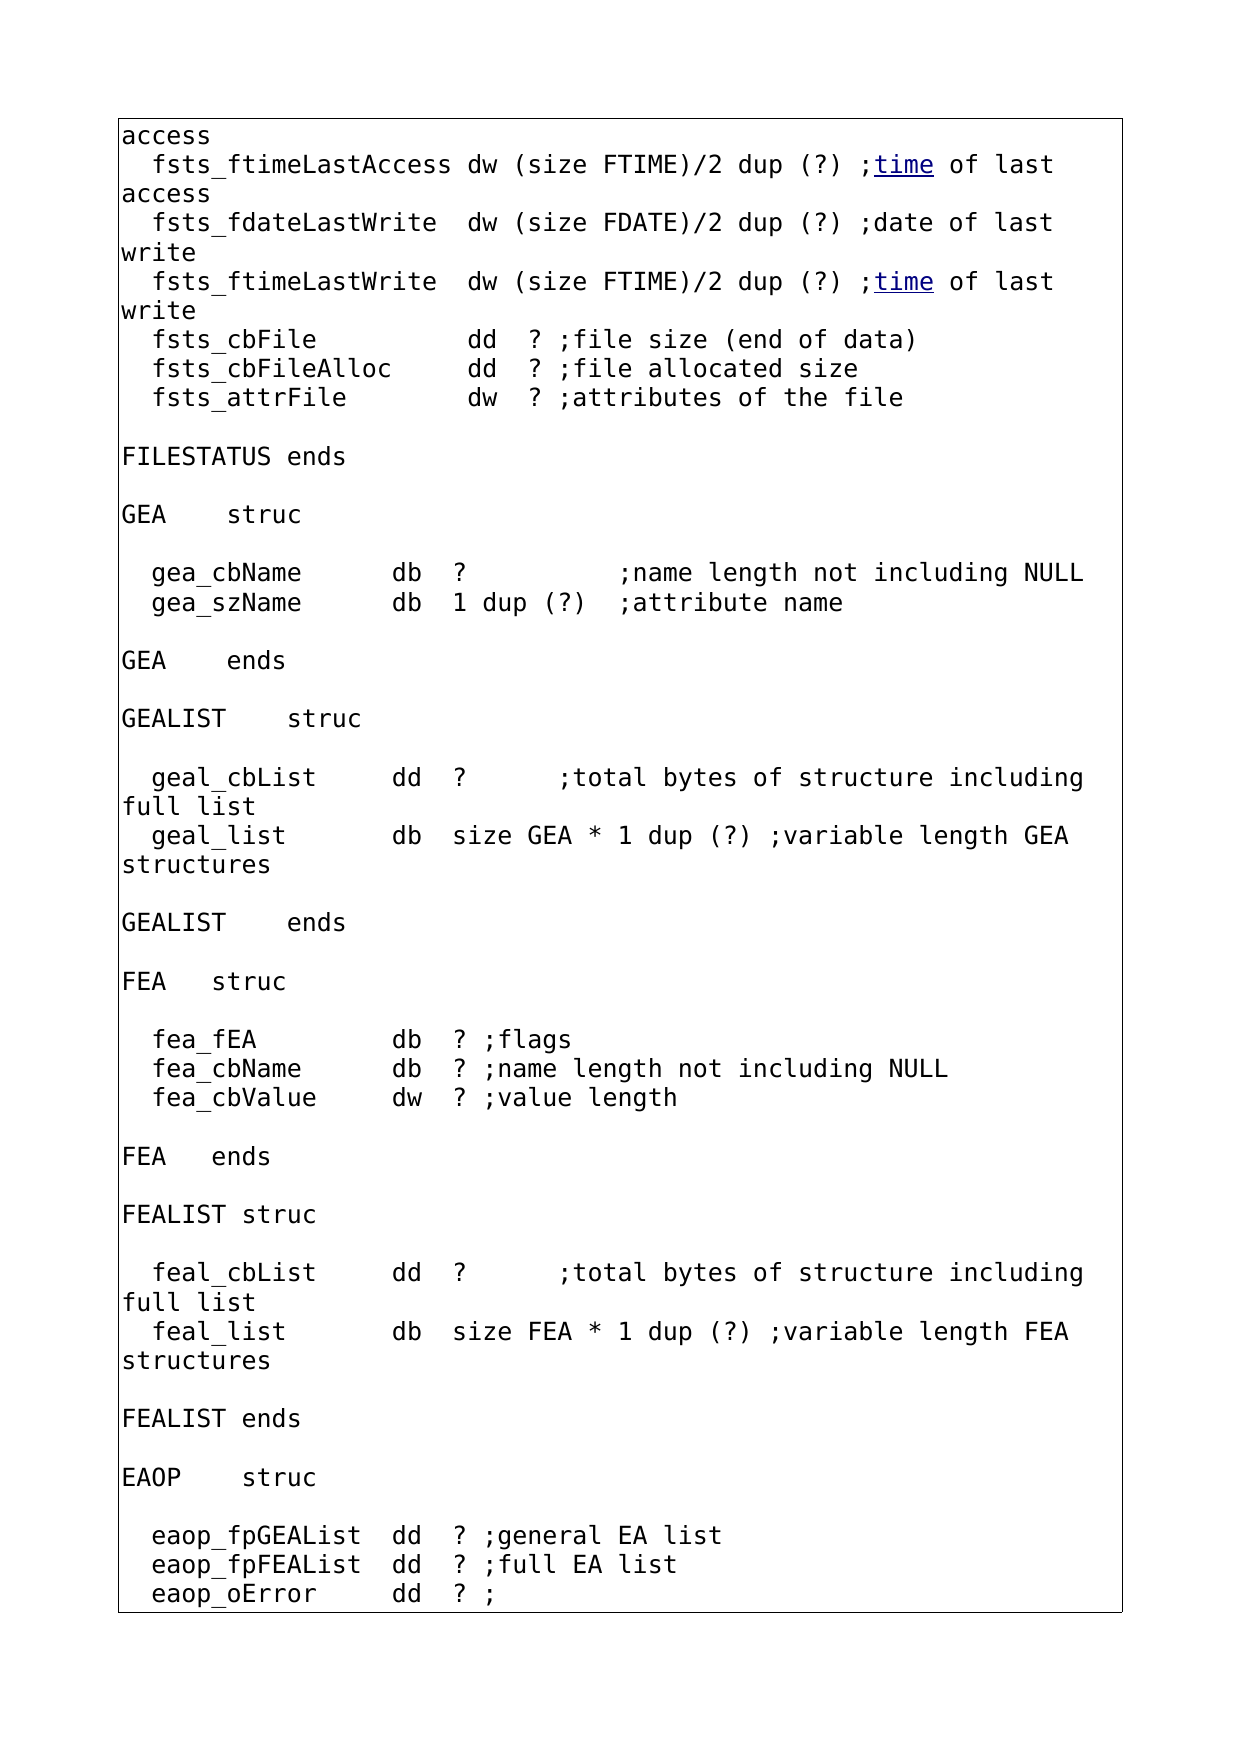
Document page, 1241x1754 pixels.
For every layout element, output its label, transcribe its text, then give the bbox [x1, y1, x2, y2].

table_header access fsts_ftimeLastAccess dw (size FTIME)/2 dup (?) ;time of last access fsts_fdateLastWrite dw (size FDATE)/2 dup (?) ;date of last write fsts_ftimeLastWrite dw (size FTIME)/2 dup (?) ;time of last write fsts_cbFile dd ? ;file size (end of data) fsts_cbFileAlloc dd ? ;file allocated size fsts_attrFile dw ? ;attributes of the file FILESTATUS ends GEA struc gea_cbName db ? ;name length not including NULL gea_szName db 1 dup (?) ;attribute name GEA ends GEALIST struc geal_cbList dd ? ;total bytes of structure including full list geal_list db size GEA * 1 dup (?) ;variable length GEA structures GEALIST ends FEA struc fea_fEA db ? ;flags fea_cbName db ? ;name length not including NULL fea_cbValue dw ? ;value length FEA ends FEALIST struc feal_cbList dd ? ;total bytes of structure including full list feal_list db size FEA * 1 dup (?) ;variable length FEA structures FEALIST ends EAOP struc eaop_fpGEAList dd ? ;general EA list eaop_fpFEAList dd ? ;full EA list eaop_oError dd ? ; [119, 119, 1122, 1612]
